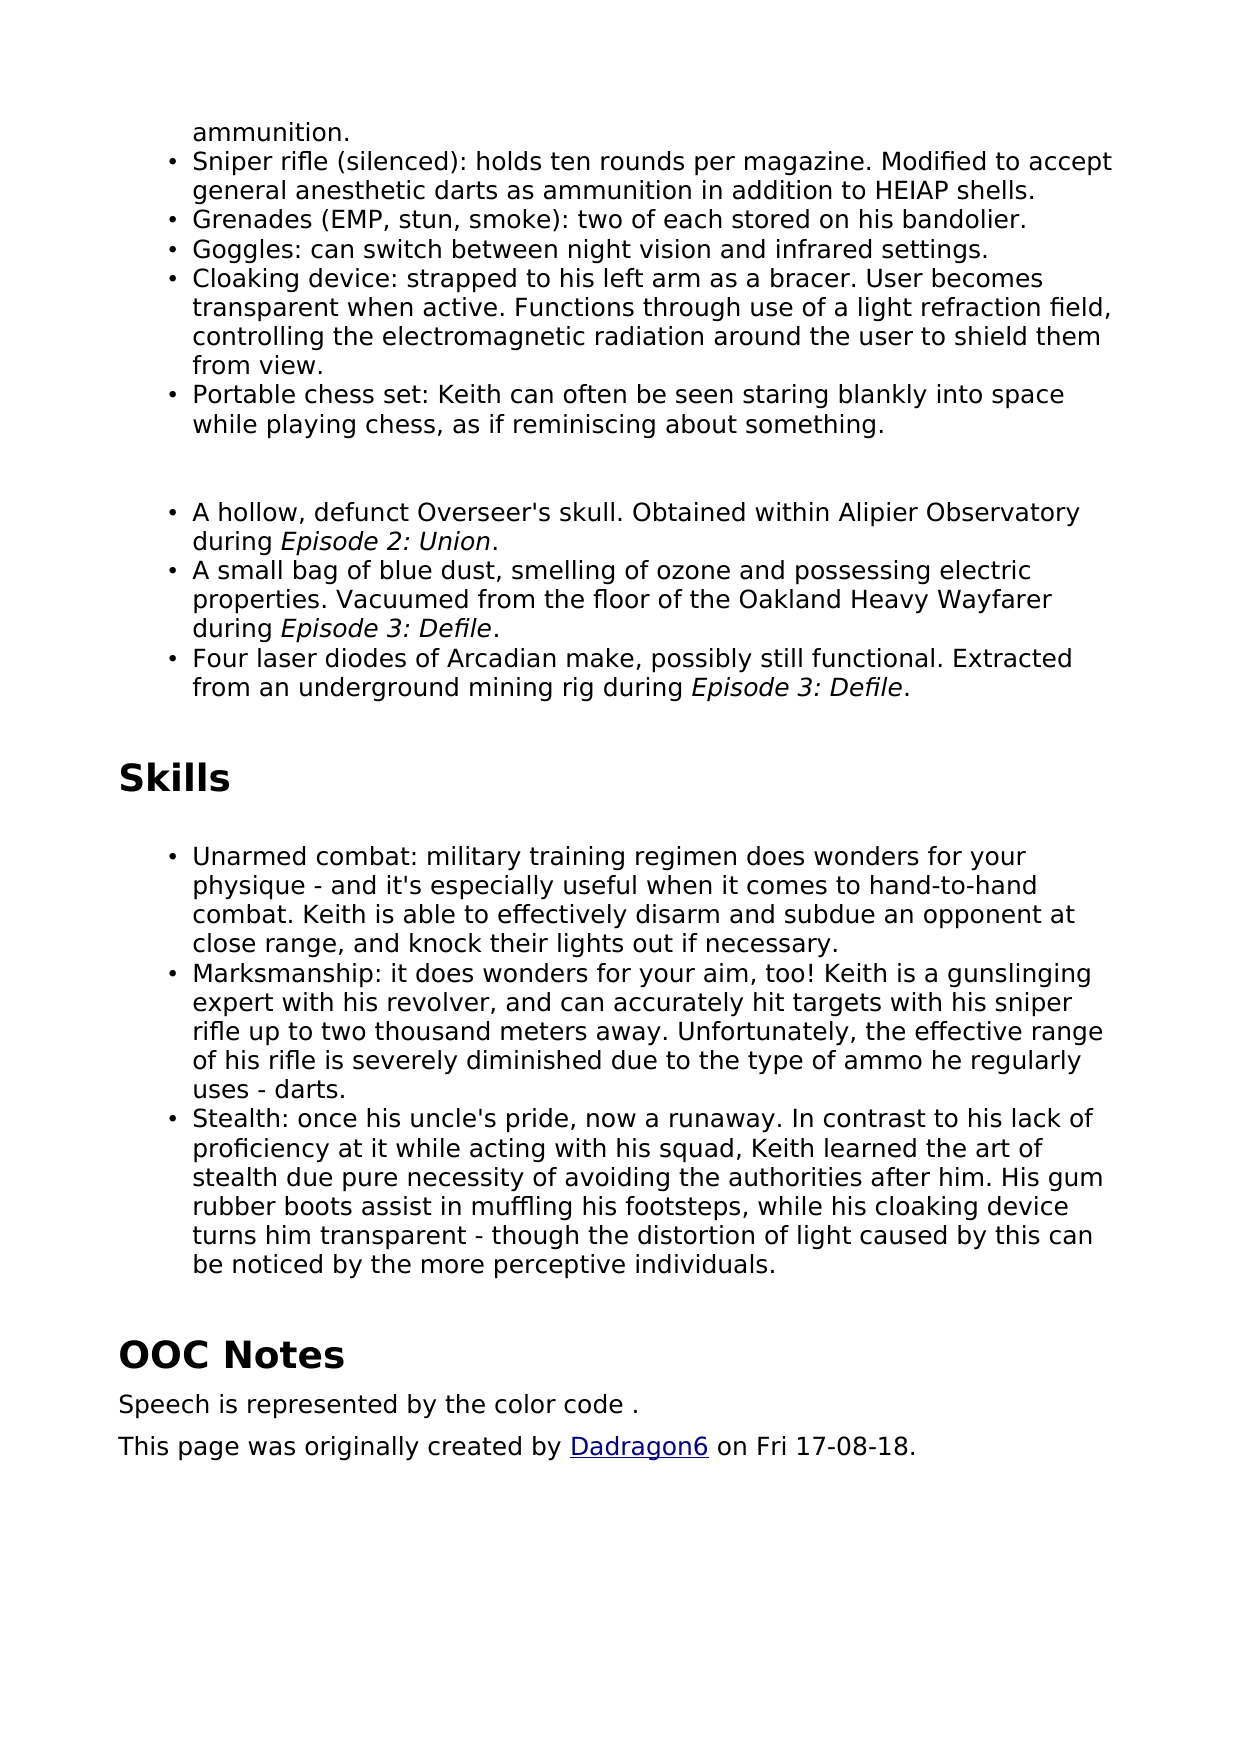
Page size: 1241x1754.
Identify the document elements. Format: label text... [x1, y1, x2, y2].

list Goggles: can switch between night vision and infrared settings. [177, 235, 1122, 264]
list Grenades (EMP, stun, smoke): two of each stored on his bandolier. [177, 206, 1122, 235]
subtitle Skills [118, 757, 1122, 800]
text This page was originally created by Dadragon6 on Fri 17-08-18. [118, 1432, 1122, 1461]
list A small bag of blue dust, smelling of ozone and possessing electric properties. Vacuumed from the floor of the Oakland Heavy Wayfarer during Episode 3: Defile. [177, 556, 1122, 644]
list Cloaking device: strapped to his left arm as a bracer. User becomes transparent when active. Functions through use of a light refraction field, controlling the electromagnetic radiation around the user to shield them from view. [177, 264, 1122, 381]
list ammunition. [177, 118, 1122, 147]
text Speech is represented by the color code . [118, 1390, 1122, 1419]
subtitle OOC Notes [118, 1334, 1122, 1378]
list A hollow, defunct Overseer's skull. Obtained within Alipier Observatory during Episode 2: Union. [177, 498, 1122, 556]
list Four laser diodes of Arcadian make, possibly still functional. Extracted from an underground mining rig during Episode 3: Defile. [177, 644, 1122, 702]
list Unarmed combat: military training regimen does wonders for your physique - and it's especially useful when it comes to hand-to-hand combat. Keith is able to effectively disarm and subdue an opponent at close range, and knock their lights out if necessary. [177, 842, 1122, 959]
list Sniper rifle (silenced): holds ten rounds per magazine. Modified to accept general anesthetic darts as ammunition in addition to HEIAP shells. [177, 147, 1122, 206]
list Stealth: once his uncle's pride, now a runaway. In contrast to his lack of proficiency at it while acting with his squad, Keith learned the art of stealth due pure necessity of avoiding the authorities after him. His gum rubber boots assist in muffling his footsteps, while his cloaking device turns him transparent - though the distortion of light caused by this can be noticed by the more perceptive individuals. [177, 1105, 1122, 1280]
list Portable chess set: Keith can often be seen staring blankly into space while playing chess, as if reminiscing about something. [177, 381, 1122, 439]
list Marksmanship: it does wonders for your aim, too! Keith is a gunslinging expert with his revolver, and can accurately hit targets with his sniper rifle up to two thousand meters away. Unfortunately, the effective range of his rifle is severely diminished due to the type of ammo he regularly uses - darts. [177, 959, 1122, 1105]
